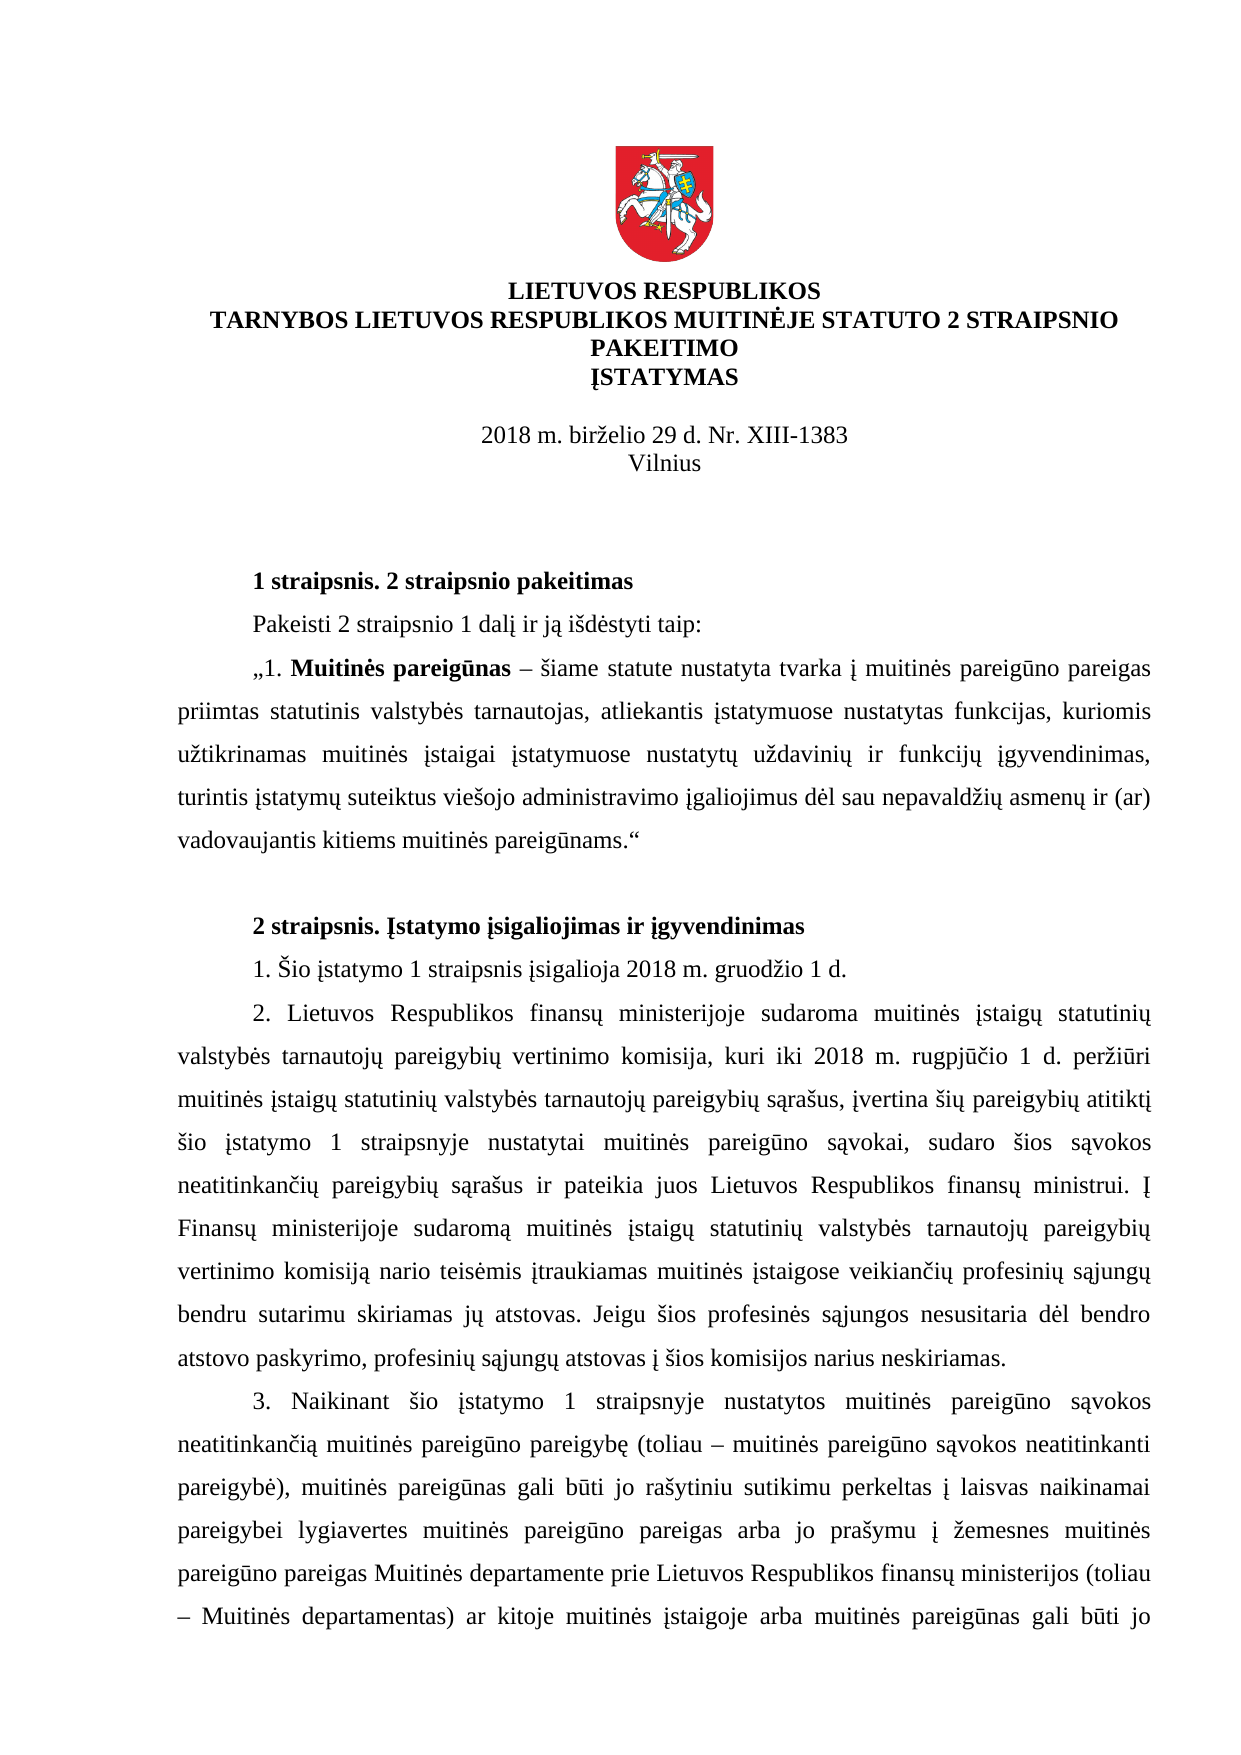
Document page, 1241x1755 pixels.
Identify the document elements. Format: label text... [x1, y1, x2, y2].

text ĮSTATYMAS [177, 362, 1152, 391]
text 1 straipsnis. 2 straipsnio pakeitimas [177, 566, 1152, 595]
text 1. Šio įstatymo 1 straipsnis įsigalioja 2018 m. gruodžio 1 d. [177, 954, 1152, 983]
text LIETUVOS RESPUBLIKOS [177, 276, 1152, 305]
text Pakeisti 2 straipsnio 1 dalį ir ją išdėstyti taip: [177, 609, 1152, 638]
text 3. Naikinant šio įstatymo 1 straipsnyje nustatytos muitinės pareigūno sąvokos neatitinkančią muitinės pareigūno pareigybę (toliau – muitinės pareigūno sąvokos neatitinkanti pareigybė), muitinės pareigūnas gali būti jo rašytiniu sutikimu perkeltas į laisvas naikinamai pareigybei lygiavertes muitinės pareigūno pareigas arba jo prašymu į žemesnes muitinės pareigūno pareigas Muitinės departamente prie Lietuvos Respublikos finansų ministerijos (toliau – Muitinės departamentas) ar kitoje muitinės įstaigoje arba muitinės pareigūnas gali būti jo [177, 1386, 1152, 1630]
text Vilnius [177, 448, 1152, 477]
text 2018 m. birželio 29 d. Nr. XIII-1383 [177, 420, 1152, 448]
text 2 straipsnis. Įstatymo įsigaliojimas ir įgyvendinimas [177, 911, 1152, 940]
text TARNYBOS LIETUVOS RESPUBLIKOS MUITINĖJE STATUTO 2 STRAIPSNIO PAKEITIMO [177, 305, 1152, 362]
text 2. Lietuvos Respublikos finansų ministerijoje sudaroma muitinės įstaigų statutinių valstybės tarnautojų pareigybių vertinimo komisija, kuri iki 2018 m. rugpjūčio 1 d. peržiūri muitinės įstaigų statutinių valstybės tarnautojų pareigybių sąrašus, įvertina šių pareigybių atitiktį šio įstatymo 1 straipsnyje nustatytai muitinės pareigūno sąvokai, sudaro šios sąvokos neatitinkančių pareigybių sąrašus ir pateikia juos Lietuvos Respublikos finansų ministrui. Į Finansų ministerijoje sudaromą muitinės įstaigų statutinių valstybės tarnautojų pareigybių vertinimo komisiją nario teisėmis įtraukiamas muitinės įstaigose veikiančių profesinių sąjungų bendru sutarimu skiriamas jų atstovas. Jeigu šios profesinės sąjungos nesusitaria dėl bendro atstovo paskyrimo, profesinių sąjungų atstovas į šios komisijos narius neskiriamas. [177, 998, 1152, 1371]
text „1. Muitinės pareigūnas – šiame statute nustatyta tvarka į muitinės pareigūno pareigas priimtas statutinis valstybės tarnautojas, atliekantis įstatymuose nustatytas funkcijas, kuriomis užtikrinamas muitinės įstaigai įstatymuose nustatytų uždavinių ir funkcijų įgyvendinimas, turintis įstatymų suteiktus viešojo administravimo įgaliojimus dėl sau nepavaldžių asmenų ir (ar) vadovaujantis kitiems muitinės pareigūnams.“ [177, 653, 1152, 854]
